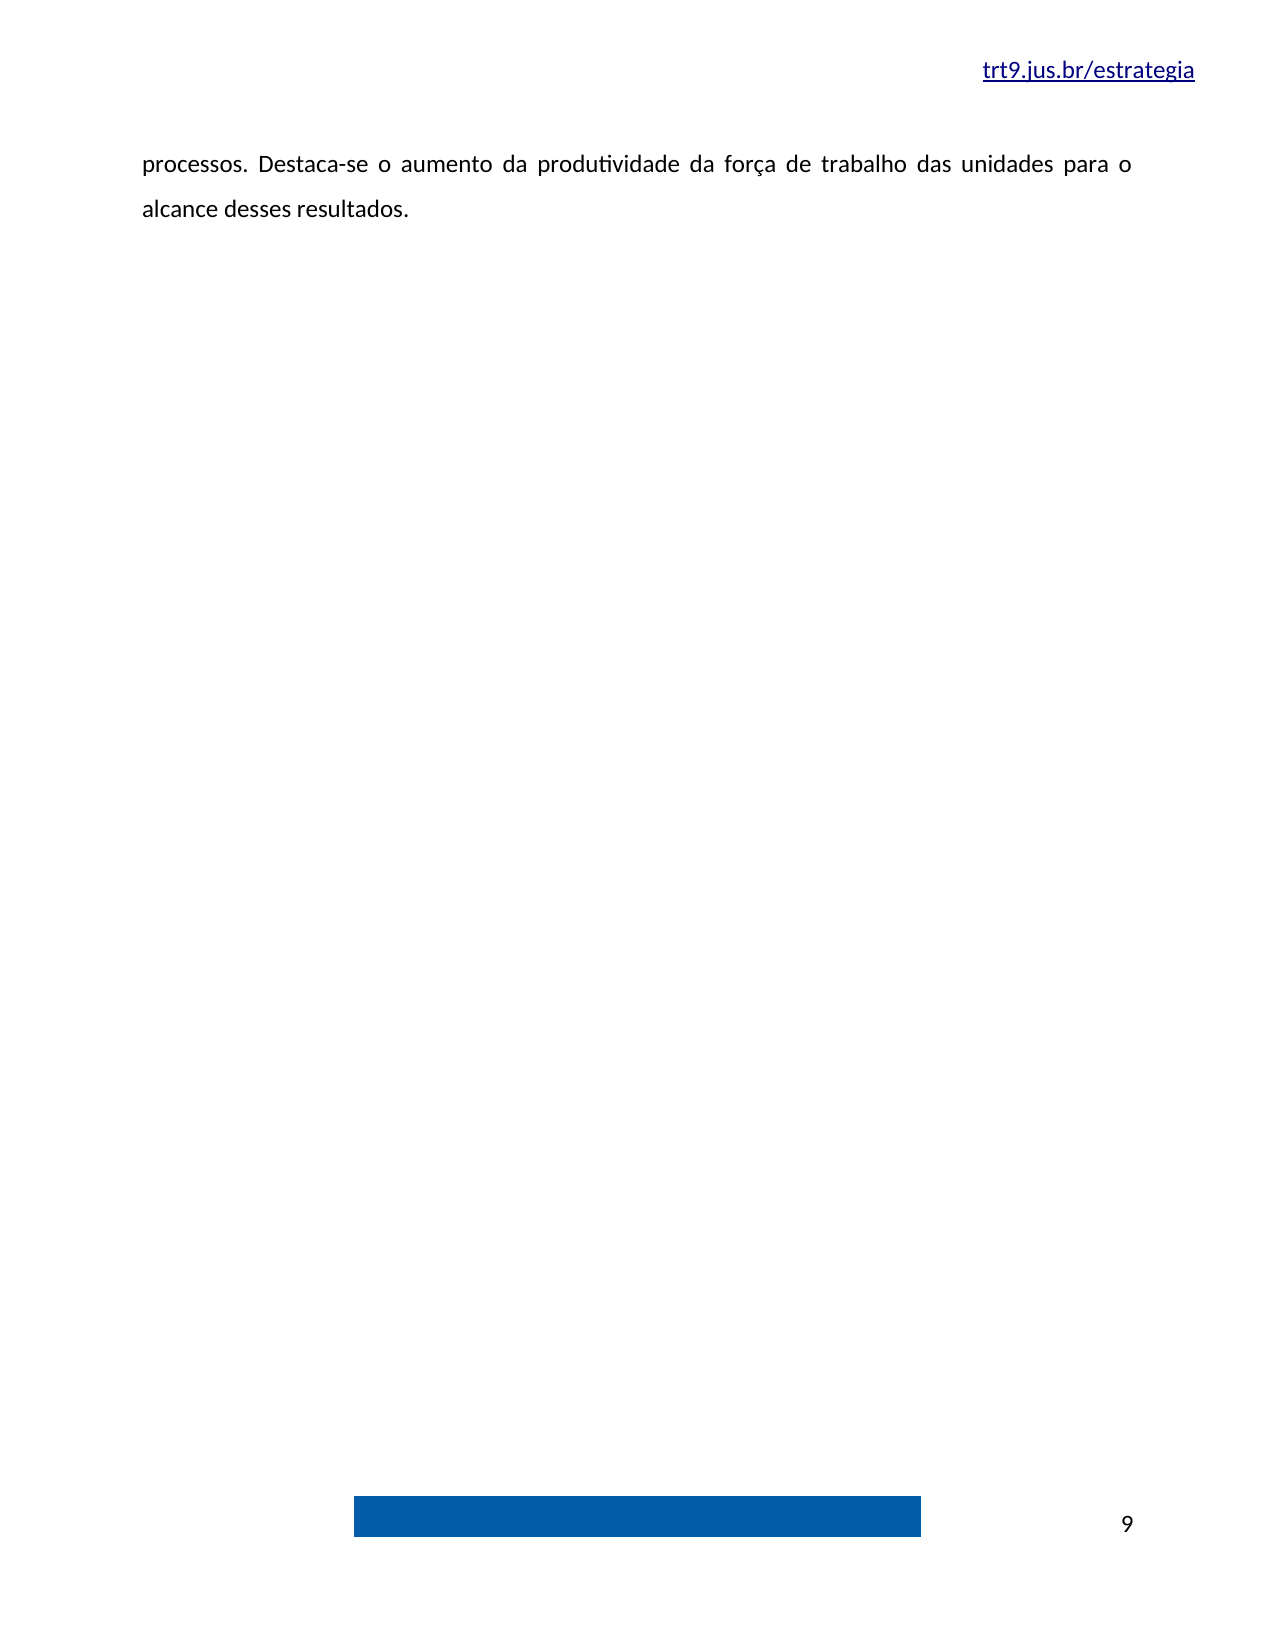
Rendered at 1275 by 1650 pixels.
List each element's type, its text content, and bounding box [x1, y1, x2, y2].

text processos. Destaca-se o aumento da produtividade da força de trabalho das unidades para o alcance desses resultados. [142, 148, 1133, 224]
